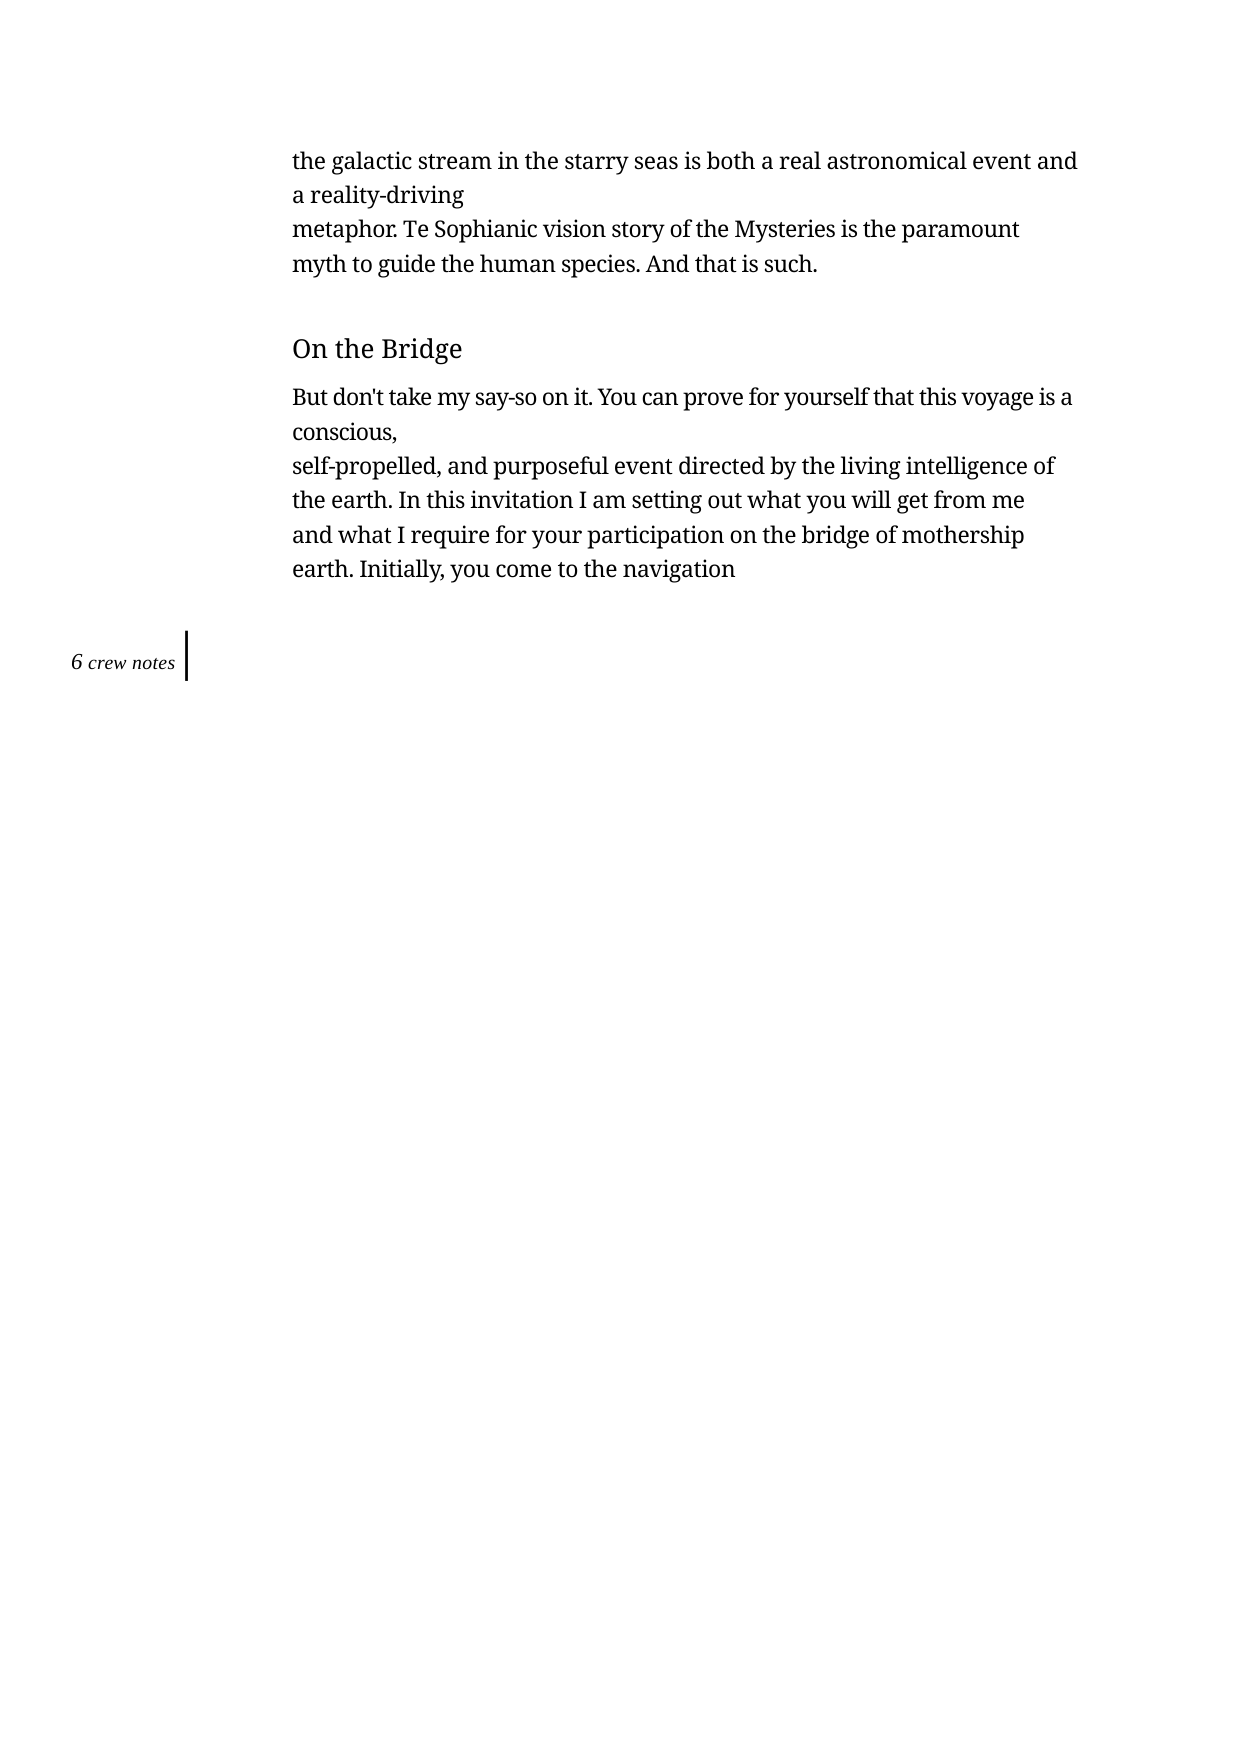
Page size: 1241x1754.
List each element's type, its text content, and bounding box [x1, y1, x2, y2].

text self-propelled, and purposeful event directed by the living intelligence of the earth. In this invitation I am setting out what you will get from me and what I require for your participation on the bridge of mothership earth. Initially, you come to the navigation [292, 447, 1060, 584]
text metaphor. Te Sophianic vision story of the Mysteries is the paramount myth to guide the human species. And that is such. [292, 210, 1065, 279]
text But don't take my say-so on it. You can prove for yourself that this voyage is a conscious, [292, 378, 1075, 447]
text the galactic stream in the starry seas is both a real astronomical event and a reality-driving [292, 142, 1094, 210]
text On the Bridge [292, 330, 512, 365]
text 6 crew notes | [71, 625, 288, 680]
